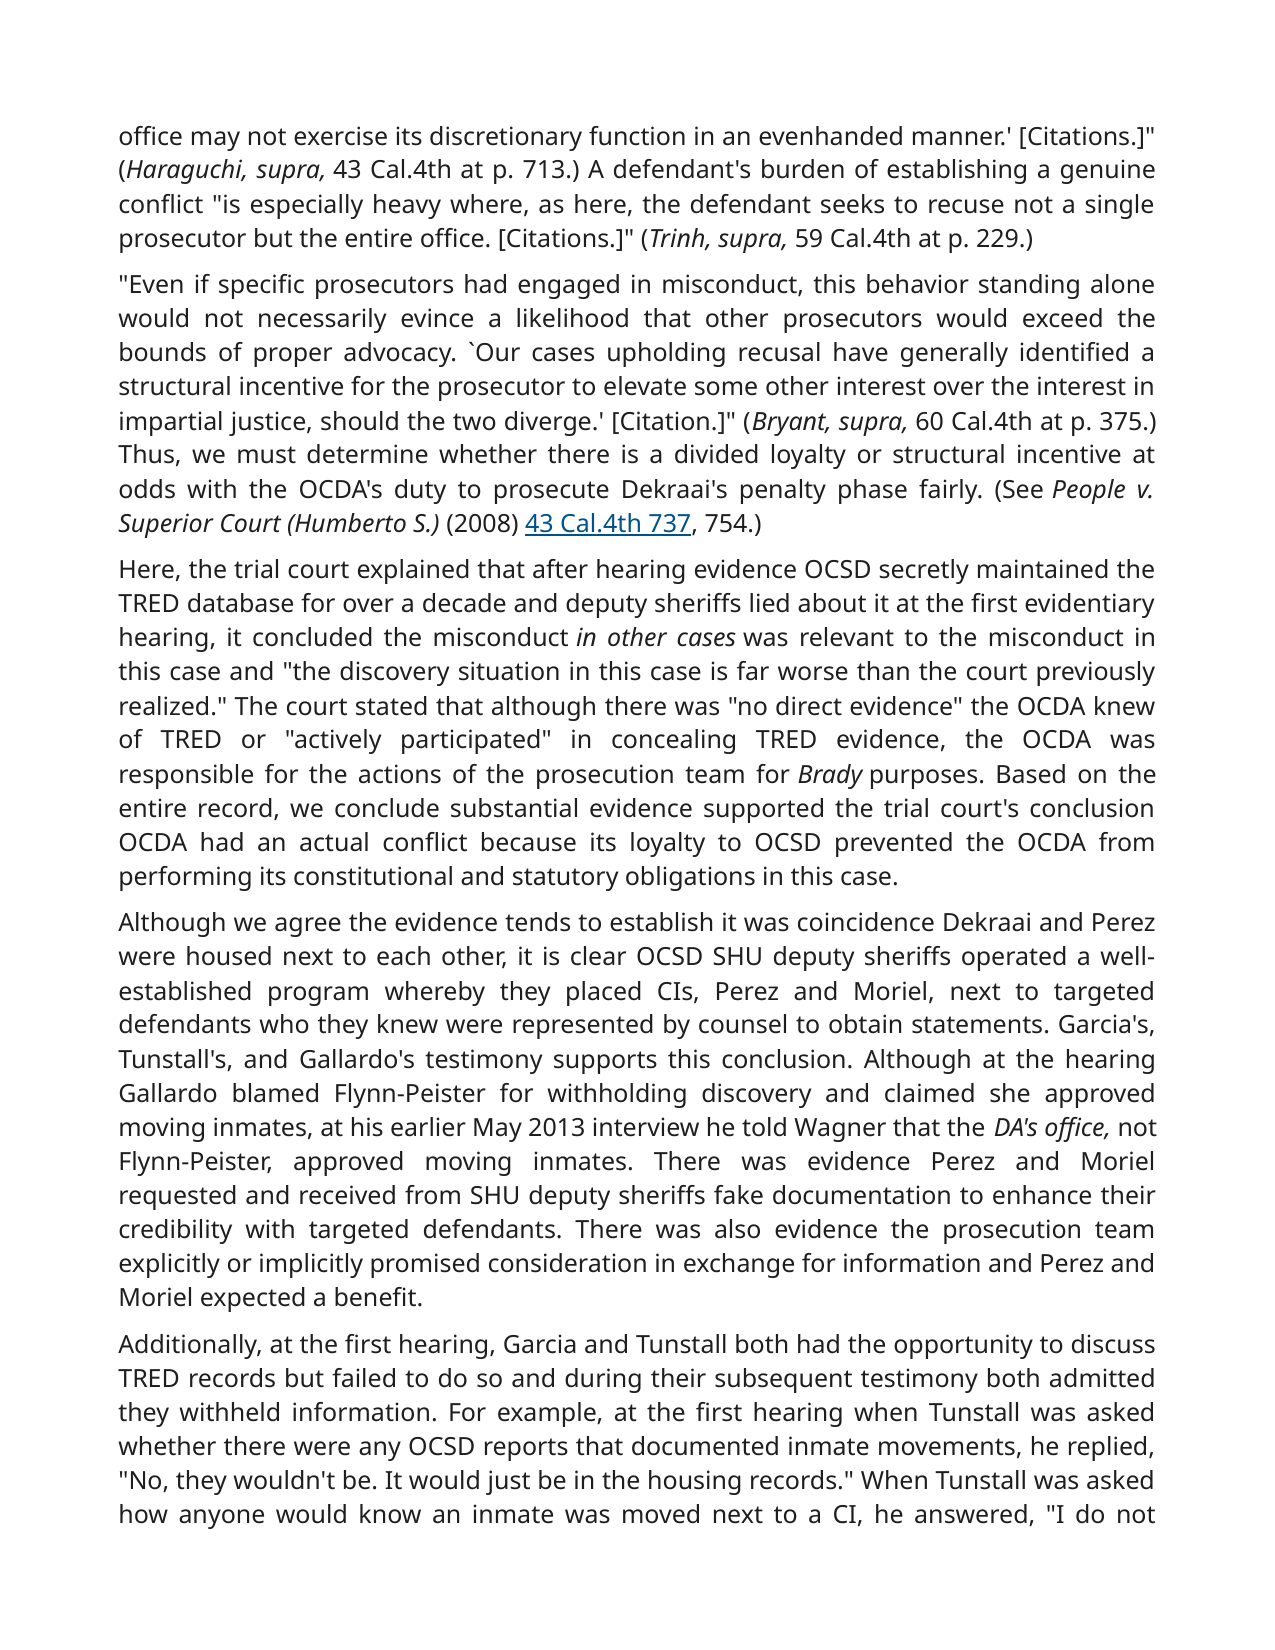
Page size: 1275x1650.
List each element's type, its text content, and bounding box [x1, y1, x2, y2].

text "Even if specific prosecutors had engaged in misconduct, this behavior standing alone would not necessarily evince a likelihood that other prosecutors would exceed the bounds of proper advocacy. `Our cases upholding recusal have generally identified a structural incentive for the prosecutor to elevate some other interest over the interest in impartial justice, should the two diverge.' [Citation.]" (Bryant, supra, 60 Cal.4th at p. 375.) Thus, we must determine whether there is a divided loyalty or structural incentive at odds with the OCDA's duty to prosecute Dekraai's penalty phase fairly. (See People v. Superior Court (Humberto S.) (2008) 43 Cal.4th 737, 754.) [118, 267, 1157, 539]
text office may not exercise its discretionary function in an evenhanded manner.' [Citations.]" (Haraguchi, supra, 43 Cal.4th at p. 713.) A defendant's burden of establishing a genuine conflict "is especially heavy where, as here, the defendant seeks to recuse not a single prosecutor but the entire office. [Citations.]" (Trinh, supra, 59 Cal.4th at p. 229.) [118, 118, 1157, 254]
text Additionally, at the first hearing, Garcia and Tunstall both had the opportunity to discuss TRED records but failed to do so and during their subsequent testimony both admitted they withheld information. For example, at the first hearing when Tunstall was asked whether there were any OCSD reports that documented inmate movements, he replied, "No, they wouldn't be. It would just be in the housing records." When Tunstall was asked how anyone would know an inmate was moved next to a CI, he answered, "I do not [118, 1326, 1157, 1531]
text Although we agree the evidence tends to establish it was coincidence Dekraai and Perez were housed next to each other, it is clear OCSD SHU deputy sheriffs operated a well-established program whereby they placed CIs, Perez and Moriel, next to targeted defendants who they knew were represented by counsel to obtain statements. Garcia's, Tunstall's, and Gallardo's testimony supports this conclusion. Although at the hearing Gallardo blamed Flynn-Peister for withholding discovery and claimed she approved moving inmates, at his earlier May 2013 interview he told Wagner that the DA's office, not Flynn-Peister, approved moving inmates. There was evidence Perez and Moriel requested and received from SHU deputy sheriffs fake documentation to enhance their credibility with targeted defendants. There was also evidence the prosecution team explicitly or implicitly promised consideration in exchange for information and Perez and Moriel expected a benefit. [118, 905, 1157, 1314]
text Here, the trial court explained that after hearing evidence OCSD secretly maintained the TRED database for over a decade and deputy sheriffs lied about it at the first evidentiary hearing, it concluded the misconduct in other cases was relevant to the misconduct in this case and "the discovery situation in this case is far worse than the court previously realized." The court stated that although there was "no direct evidence" the OCDA knew of TRED or "actively participated" in concealing TRED evidence, the OCDA was responsible for the actions of the prosecution team for Brady purposes. Based on the entire record, we conclude substantial evidence supported the trial court's conclusion OCDA had an actual conflict because its loyalty to OCSD prevented the OCDA from performing its constitutional and statutory obligations in this case. [118, 552, 1157, 892]
